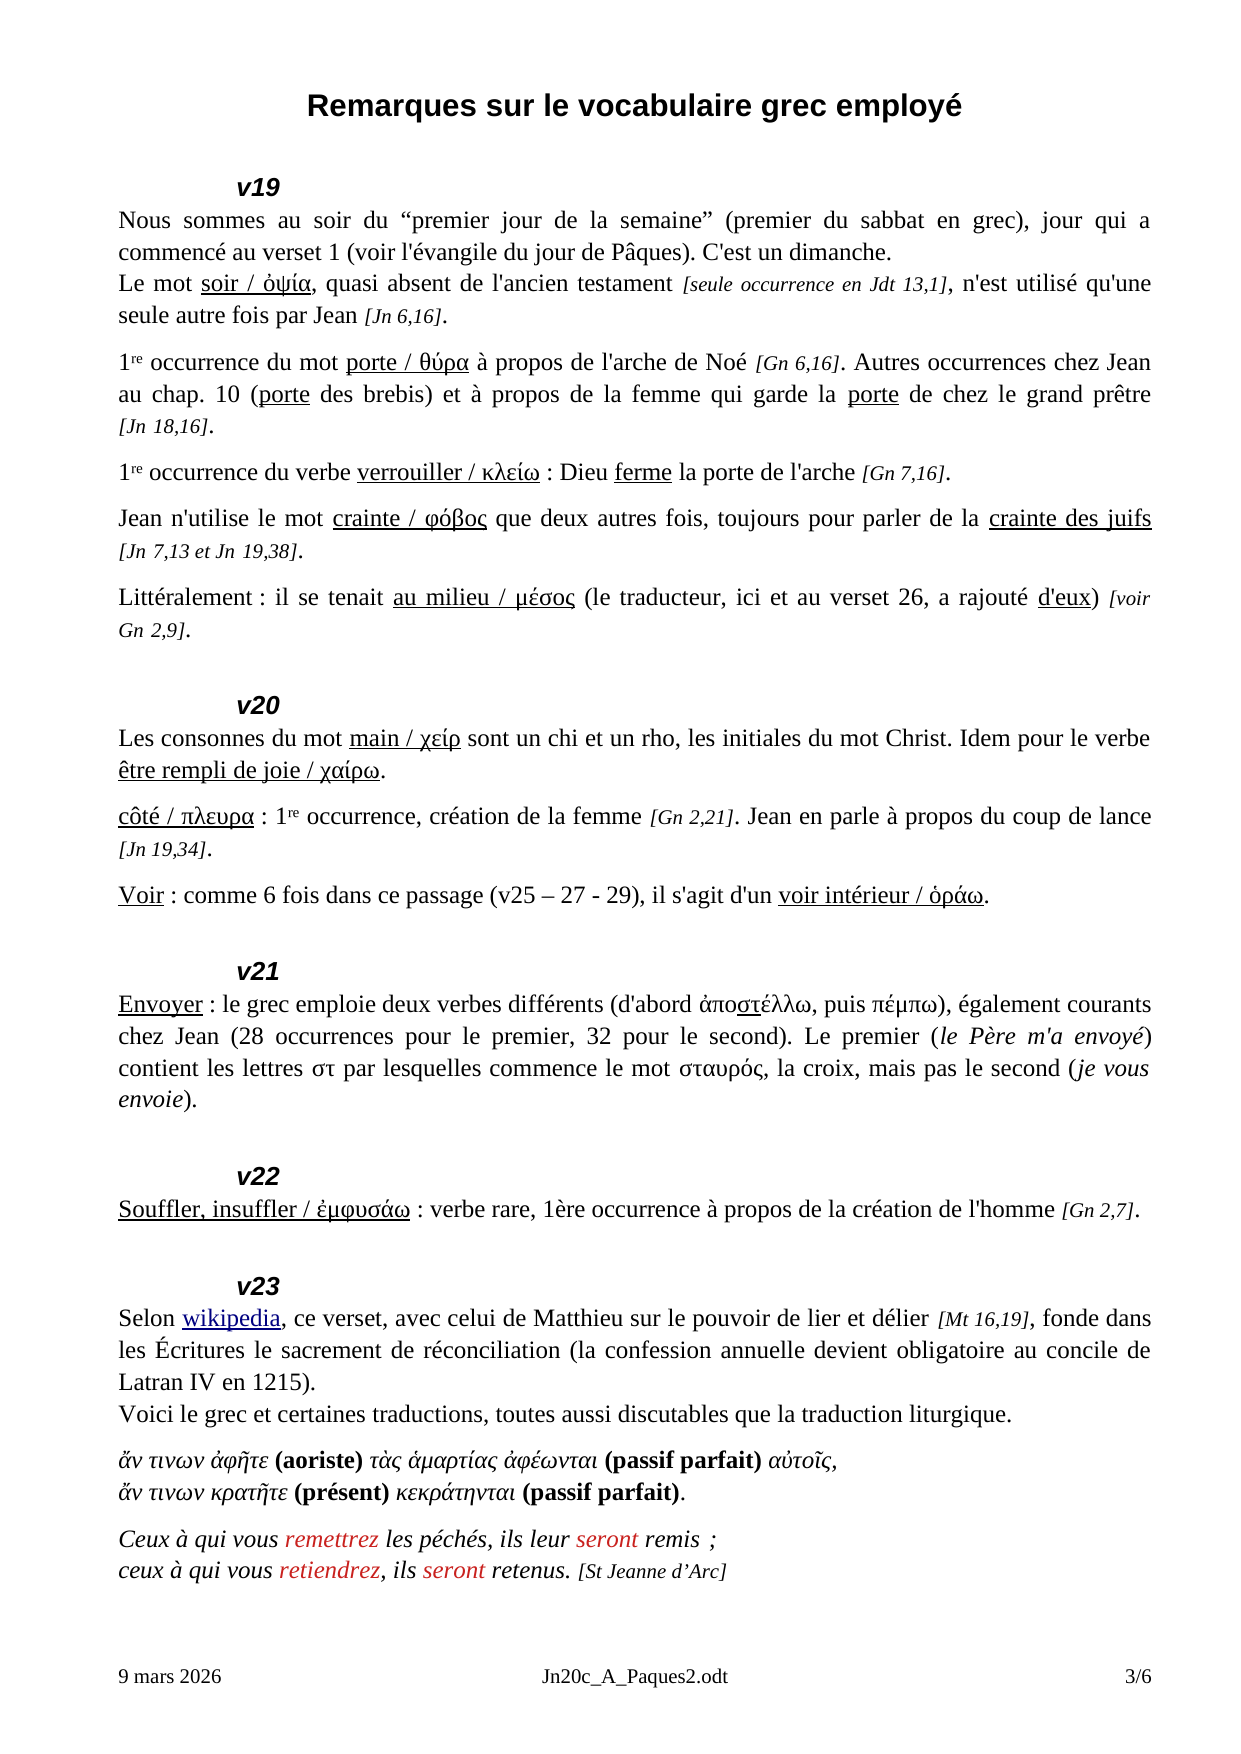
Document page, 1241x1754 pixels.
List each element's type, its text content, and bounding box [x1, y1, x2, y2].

text 1ʳᵉ occurrence du verbe verrouiller / κλείω : Dieu ferme la porte de l'arche [Gn 7,16]. [118, 458, 1152, 486]
text Ceux à qui vous remettrez les péchés, ils leur seront remis ; [118, 1525, 1152, 1552]
text Souffler, insuffler / ἐμφυσάω : verbe rare, 1ère occurrence à propos de la création de l'homme [Gn 2,7]. [118, 1195, 1152, 1223]
text Envoyer : le grec emploie deux verbes différents (d'abord ἀποστέλλω, puis πέμπω), également courants chez Jean (28 occurrences pour le premier, 32 pour le second). Le premier (le Père m'a envoyé) contient les lettres στ par lesquelles commence le mot σταυρός, la croix, mais pas le second (je vous envoie). [118, 990, 1152, 1113]
text Les consonnes du mot main / χείρ sont un chi et un rho, les initiales du mot Christ. Idem pour le verbe être rempli de joie / χαίρω. [118, 724, 1152, 784]
text Voici le grec et certaines traductions, toutes aussi discutables que la traduction liturgique. [118, 1400, 1152, 1428]
subtitle Remarques sur le vocabulaire grec employé [118, 88, 1152, 123]
subtitle v20 [236, 691, 1152, 720]
text côté / πλευρα : 1ʳᵉ occurrence, création de la femme [Gn 2,21]. Jean en parle à propos du coup de lance [Jn 19,34]. [118, 802, 1152, 862]
text Le mot soir / ὀψία, quasi absent de l'ancien testament [seule occurrence en Jdt 13,1], n'est utilisé qu'une seule autre fois par Jean [Jn 6,16]. [118, 269, 1152, 329]
text Nous sommes au soir du “premier jour de la semaine” (premier du sabbat en grec), jour qui a commencé au verset 1 (voir l'évangile du jour de Pâques). C'est un dimanche. [118, 206, 1152, 266]
text Jean n'utilise le mot crainte / φόβος que deux autres fois, toujours pour parler de la crainte des juifs [Jn 7,13 et Jn 19,38]. [118, 504, 1152, 564]
text ἄν τινων ἀφῆτε (aoriste) τὰς ἁμαρτίας ἀφέωνται (passif parfait) αὐτοῖς, [118, 1446, 1152, 1474]
text ceux à qui vous retiendrez, ils seront retenus. [St Jeanne d’Arc] [118, 1557, 1152, 1584]
subtitle v21 [236, 957, 1152, 986]
text Voir : comme 6 fois dans ce passage (v25 – 27 - 29), il s'agit d'un voir intérieur / ὁράω. [118, 881, 1152, 908]
text ἄν τινων κρατῆτε (présent) κεκράτηνται (passif parfait). [118, 1478, 1152, 1506]
subtitle v23 [236, 1271, 1152, 1300]
text 1ʳᵉ occurrence du mot porte / θύρα à propos de l'arche de Noé [Gn 6,16]. Autres occurrences chez Jean au chap. 10 (porte des brebis) et à propos de la femme qui garde la porte de chez le grand prêtre [Jn 18,16]. [118, 348, 1152, 439]
subtitle v19 [236, 173, 1152, 202]
text Littéralement : il se tenait au milieu / μέσος (le traducteur, ici et au verset 26, a rajouté d'eux) [voir Gn 2,9]. [118, 583, 1152, 642]
subtitle v22 [236, 1162, 1152, 1191]
